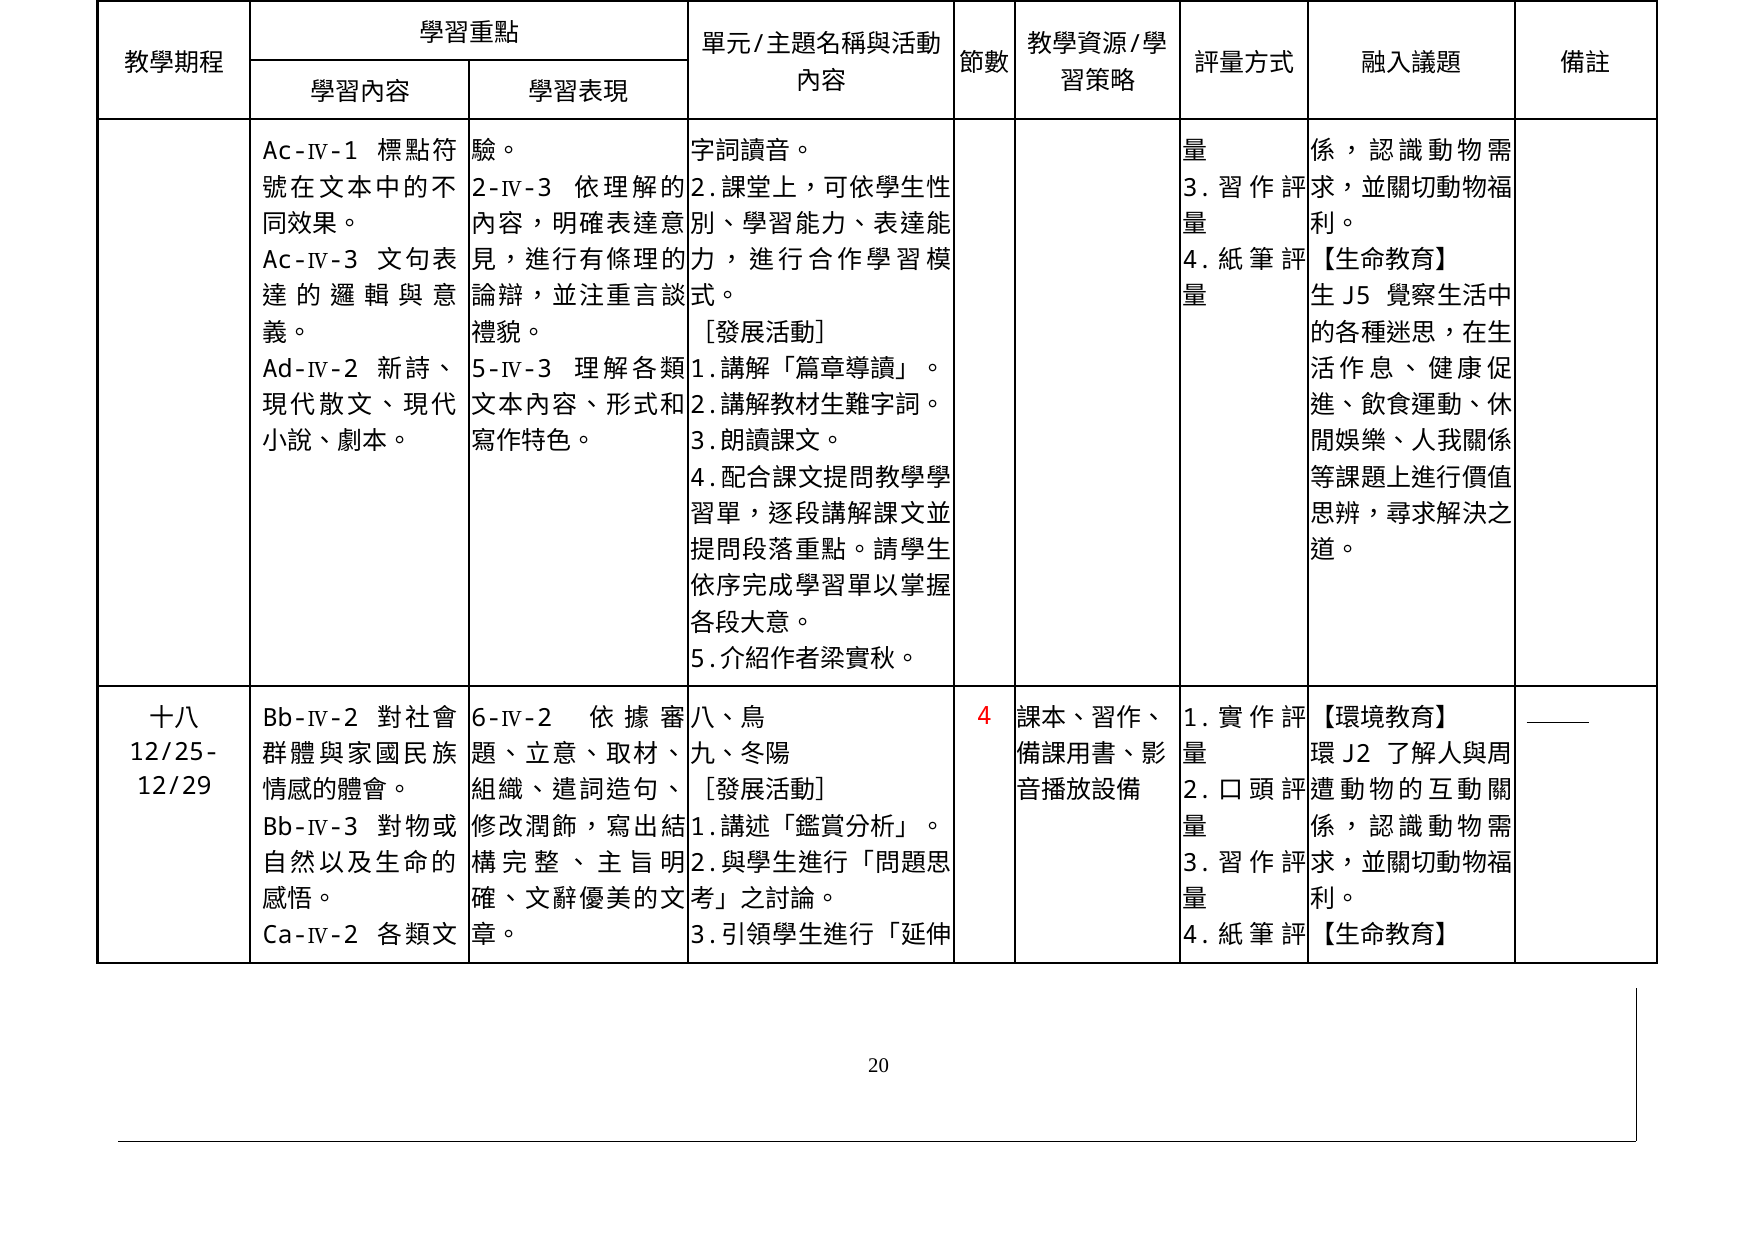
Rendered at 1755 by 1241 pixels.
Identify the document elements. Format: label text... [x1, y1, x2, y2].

table_cell [955, 120, 1014, 685]
table_header 節數 [955, 2, 1014, 118]
table_header 單元/主題名稱與活動內容 [689, 2, 953, 118]
table_cell 八、鳥 九、冬陽 ［發展活動］ 1.講述「鑑賞分析」。 2.與學生進行「問題思考」之討論。 3.引領學生進行「延伸 [689, 687, 953, 962]
table_cell Bb-Ⅳ-2 對社會群體與家國民族情感的體會。 Bb-Ⅳ-3 對物或自然以及生命的感悟。 Ca-Ⅳ-2 各類文 [251, 687, 468, 962]
table_header 學習重點 [251, 2, 687, 59]
table_cell [99, 120, 249, 685]
table_cell 十八 12/25-12/29 [99, 687, 249, 962]
table_header 融入議題 [1309, 2, 1514, 118]
table_cell 字詞讀音。 2.課堂上，可依學生性別、學習能力、表達能力，進行合作學習模式。 ［發展活動］ 1.講解「篇章導讀」。 2.講解教材生難字詞。 3.朗讀課文。 4.配合課文提問教學學習單，逐段講解課文並提問段落重點。請學生依序完成學習單以掌握各段大意。 5.介紹作者梁實秋。 [689, 120, 953, 685]
table_cell 【環境教育】 環J2 了解人與周遭動物的互動關係，認識動物需求，並關切動物福利。 【生命教育】 [1309, 687, 1514, 962]
table_cell Ac-Ⅳ-1 標點符號在文本中的不同效果。 Ac-Ⅳ-3 文句表達的邏輯與意義。 Ad-Ⅳ-2 新詩、現代散文、現代小說、劇本。 [251, 120, 468, 685]
table_header 備註 [1516, 2, 1656, 118]
table_cell 係，認識動物需求，並關切動物福利。 【生命教育】 生J5 覺察生活中的各種迷思，在生活作息、健康促進、飲食運動、休閒娛樂、人我關係等課題上進行價值思辨，尋求解決之道。 [1309, 120, 1514, 685]
table_cell [1016, 120, 1179, 685]
table_cell [1516, 120, 1656, 685]
table_cell 量 3.習作評量 4.紙筆評量 [1181, 120, 1307, 685]
table_cell 學習表現 [470, 61, 687, 118]
table_cell 1.實作評量 2.口頭評量 3.習作評量 4.紙筆評 [1181, 687, 1307, 962]
table_cell 驗。 2-Ⅳ-3 依理解的內容，明確表達意見，進行有條理的論辯，並注重言談禮貌。 5-Ⅳ-3 理解各類文本內容、形式和寫作特色。 [470, 120, 687, 685]
table_header 評量方式 [1181, 2, 1307, 118]
table_cell 學習內容 [251, 61, 468, 118]
table_cell 課本、習作、備課用書、影音播放設備 [1016, 687, 1179, 962]
table_header 教學資源/學習策略 [1016, 2, 1179, 118]
table_cell 6-Ⅳ-2 依據審題、立意、取材、組織、遣詞造句、修改潤飾，寫出結構完整、主旨明確、文辭優美的文章。 [470, 687, 687, 962]
table_cell [1516, 687, 1656, 962]
table_cell 4 [955, 687, 1014, 962]
table_header 教學期程 [99, 2, 249, 118]
